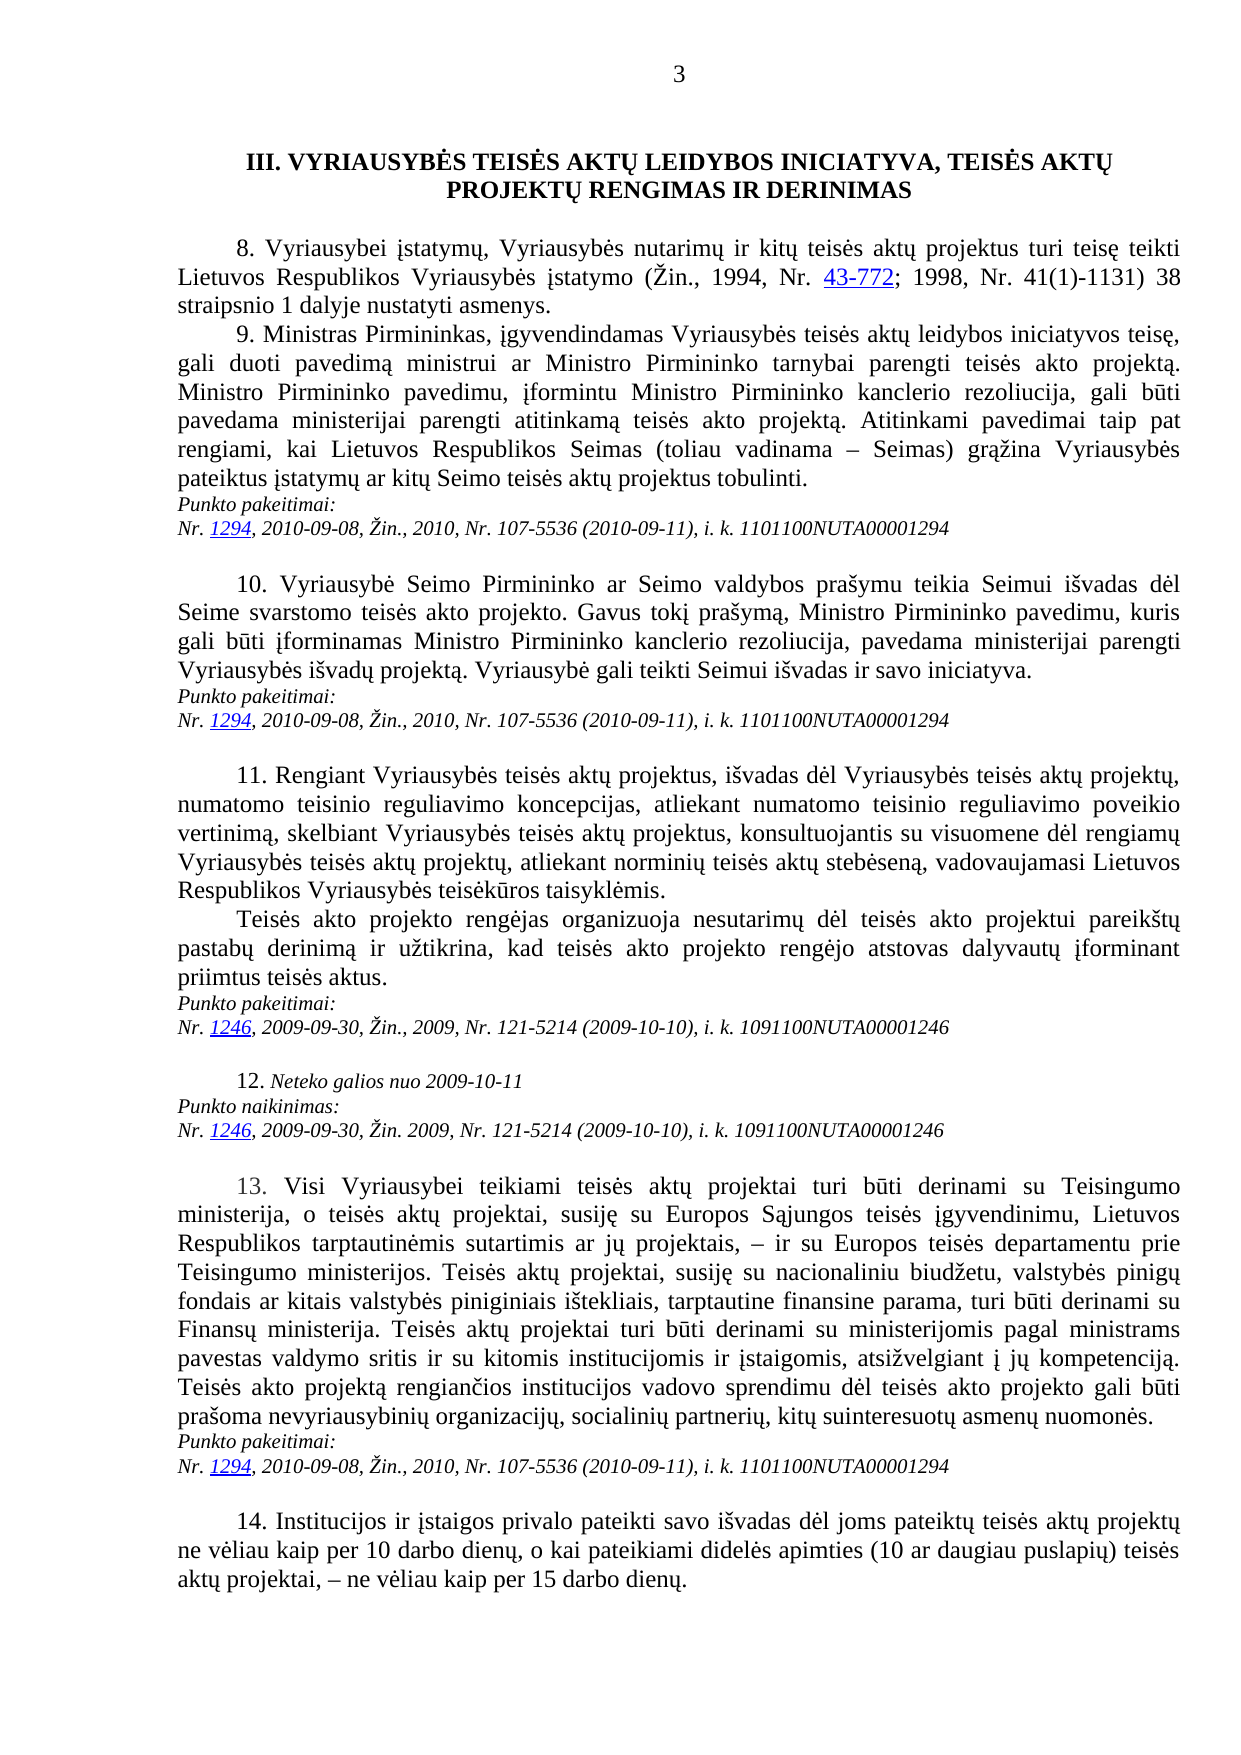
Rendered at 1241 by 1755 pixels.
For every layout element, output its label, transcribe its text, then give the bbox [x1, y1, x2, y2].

text Punkto pakeitimai: [177, 492, 1181, 516]
text 9. Ministras Pirmininkas, įgyvendindamas Vyriausybės teisės aktų leidybos iniciatyvos teisę, gali duoti pavedimą ministrui ar Ministro Pirmininko tarnybai parengti teisės akto projektą. Ministro Pirmininko pavedimu, įformintu Ministro Pirmininko kanclerio rezoliucija, gali būti pavedama ministerijai parengti atitinkamą teisės akto projektą. Atitinkami pavedimai taip pat rengiami, kai Lietuvos Respublikos Seimas (toliau vadinama – Seimas) grąžina Vyriausybės pateiktus įstatymų ar kitų Seimo teisės aktų projektus tobulinti. [177, 319, 1181, 492]
text 14. Institucijos ir įstaigos privalo pateikti savo išvadas dėl joms pateiktų teisės aktų projektų ne vėliau kaip per 10 darbo dienų, o kai pateikiami didelės apimties (10 ar daugiau puslapių) teisės aktų projektai, – ne vėliau kaip per 15 darbo dienų. [177, 1506, 1181, 1593]
text Punkto naikinimas: [177, 1094, 1181, 1118]
text Nr. 1294, 2010-09-08, Žin., 2010, Nr. 107-5536 (2010-09-11), i. k. 1101100NUTA00001294 [177, 708, 1181, 732]
text Teisės akto projekto rengėjas organizuoja nesutarimų dėl teisės akto projektui pareikštų pastabų derinimą ir užtikrina, kad teisės akto projekto rengėjo atstovas dalyvautų įforminant priimtus teisės aktus. [177, 904, 1181, 991]
text 12. Neteko galios nuo 2009-10-11 [177, 1067, 1181, 1094]
text 11. Rengiant Vyriausybės teisės aktų projektus, išvadas dėl Vyriausybės teisės aktų projektų, numatomo teisinio reguliavimo koncepcijas, atliekant numatomo teisinio reguliavimo poveikio vertinimą, skelbiant Vyriausybės teisės aktų projektus, konsultuojantis su visuomene dėl rengiamų Vyriausybės teisės aktų projektų, atliekant norminių teisės aktų stebėseną, vadovaujamasi Lietuvos Respublikos Vyriausybės teisėkūros taisyklėmis. [177, 761, 1181, 904]
text 8. Vyriausybei įstatymų, Vyriausybės nutarimų ir kitų teisės aktų projektus turi teisę teikti Lietuvos Respublikos Vyriausybės įstatymo (Žin., 1994, Nr. 43-772; 1998, Nr. 41(1)-1131) 38 straipsnio 1 dalyje nustatyti asmenys. [177, 233, 1181, 319]
text Nr. 1294, 2010-09-08, Žin., 2010, Nr. 107-5536 (2010-09-11), i. k. 1101100NUTA00001294 [177, 516, 1181, 540]
text Nr. 1246, 2009-09-30, Žin., 2009, Nr. 121-5214 (2009-10-10), i. k. 1091100NUTA00001246 [177, 1015, 1181, 1039]
text Punkto pakeitimai: [177, 1429, 1181, 1453]
text 10. Vyriausybė Seimo Pirmininko ar Seimo valdybos prašymu teikia Seimui išvadas dėl Seime svarstomo teisės akto projekto. Gavus tokį prašymą, Ministro Pirmininko pavedimu, kuris gali būti įforminamas Ministro Pirmininko kanclerio rezoliucija, pavedama ministerijai parengti Vyriausybės išvadų projektą. Vyriausybė gali teikti Seimui išvadas ir savo iniciatyva. [177, 569, 1181, 684]
text Punkto pakeitimai: [177, 684, 1181, 708]
text III. VYRIAUSYBĖS TEISĖS AKTŲ LEIDYBOS iniciatyva, TEISĖS AKTŲ PROJEKTŲ RENGIMAS IR DERINIMAS [177, 147, 1181, 204]
text 13. Visi Vyriausybei teikiami teisės aktų projektai turi būti derinami su Teisingumo ministerija, o teisės aktų projektai, susiję su Europos Sąjungos teisės įgyvendinimu, Lietuvos Respublikos tarptautinėmis sutartimis ar jų projektais, – ir su Europos teisės departamentu prie Teisingumo ministerijos. Teisės aktų projektai, susiję su nacionaliniu biudžetu, valstybės pinigų fondais ar kitais valstybės piniginiais ištekliais, tarptautine finansine parama, turi būti derinami su Finansų ministerija. Teisės aktų projektai turi būti derinami su ministerijomis pagal ministrams pavestas valdymo sritis ir su kitomis institucijomis ir įstaigomis, atsižvelgiant į jų kompetenciją. Teisės akto projektą rengiančios institucijos vadovo sprendimu dėl teisės akto projekto gali būti prašoma nevyriausybinių organizacijų, socialinių partnerių, kitų suinteresuotų asmenų nuomonės. [177, 1171, 1181, 1429]
text Nr. 1294, 2010-09-08, Žin., 2010, Nr. 107-5536 (2010-09-11), i. k. 1101100NUTA00001294 [177, 1453, 1181, 1478]
text Punkto pakeitimai: [177, 991, 1181, 1015]
text Nr. 1246, 2009-09-30, Žin. 2009, Nr. 121-5214 (2009-10-10), i. k. 1091100NUTA00001246 [177, 1118, 1181, 1142]
